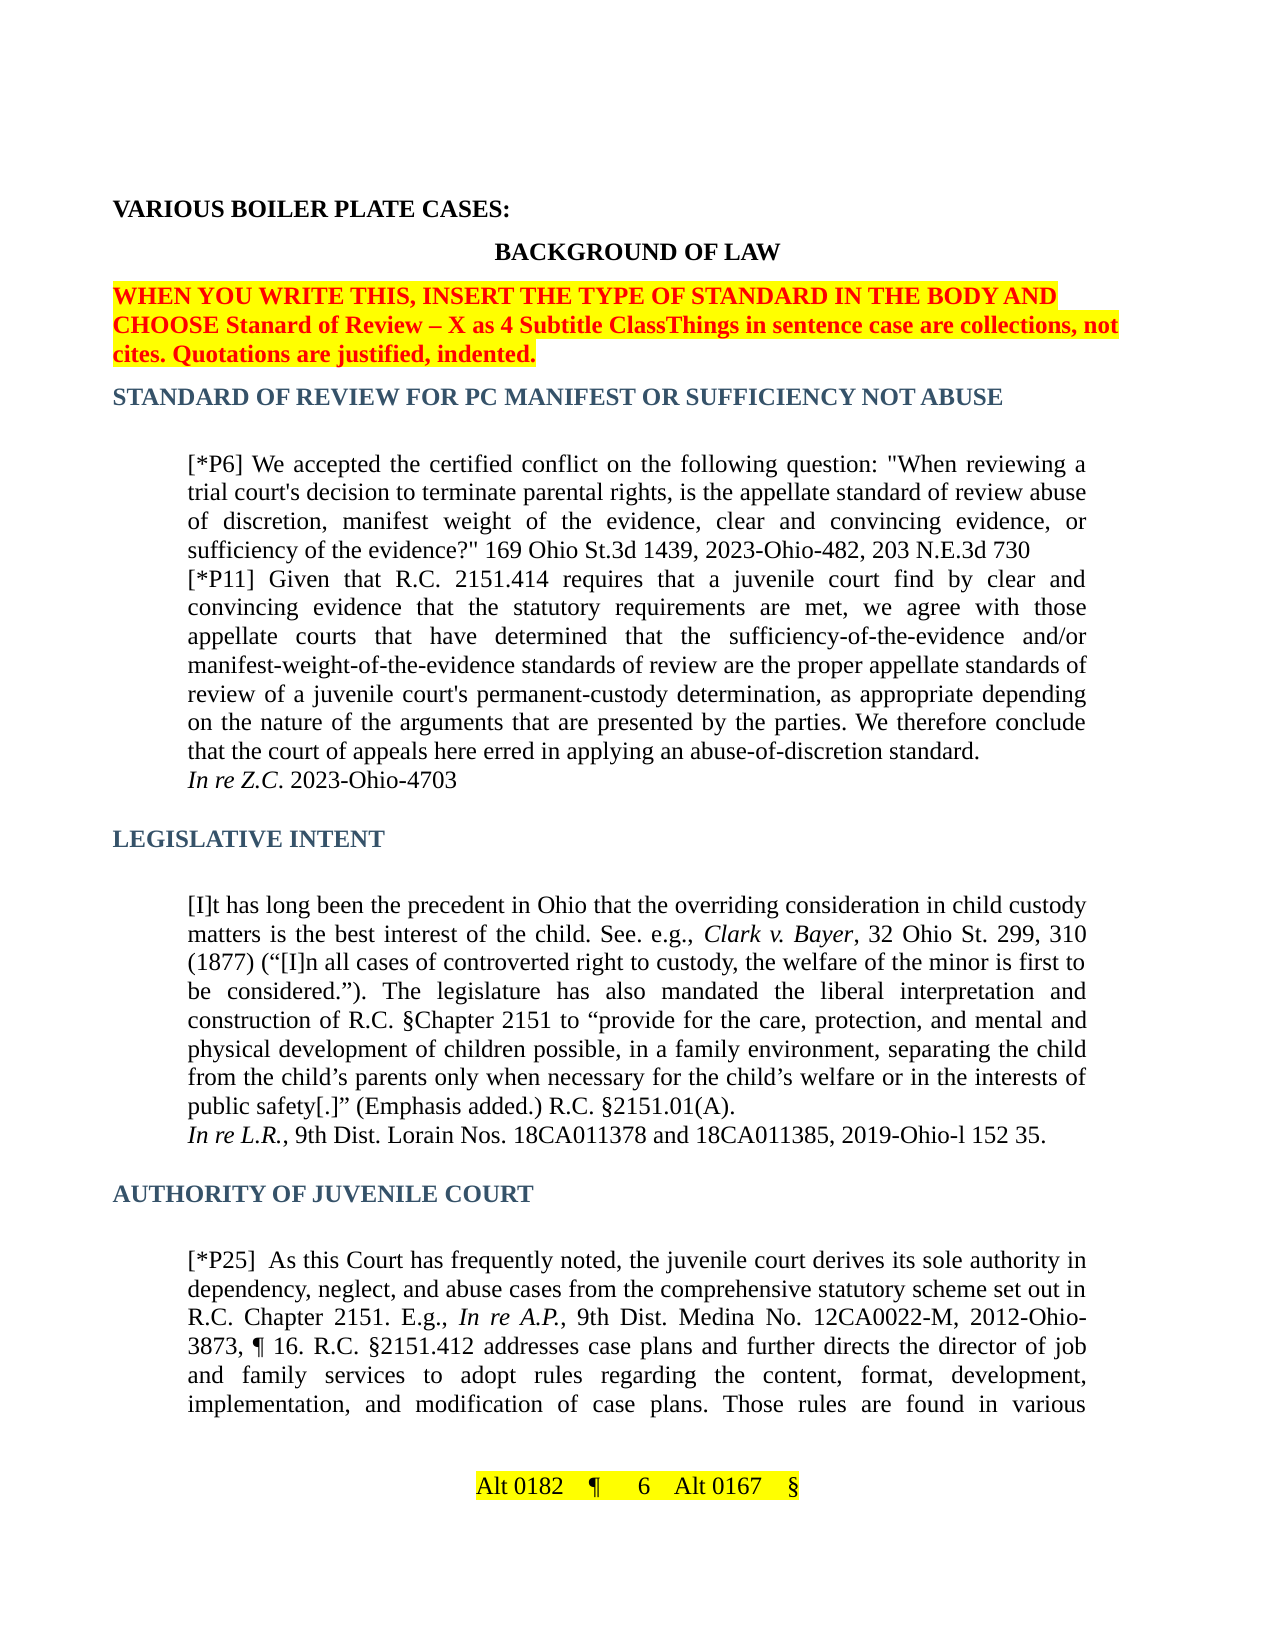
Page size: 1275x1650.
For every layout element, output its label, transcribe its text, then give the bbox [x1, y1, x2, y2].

text In re Z.C. 2023-Ohio-4703 [187, 765, 1087, 794]
subtitle BACKGROUND OF LAW [112, 237, 1162, 266]
text [*P6] We accepted the certified conflict on the following question: "When reviewing a trial court's decision to terminate parental rights, is the appellate standard of review abuse of discretion, manifest weight of the evidence, clear and convincing evidence, or sufficiency of the evidence?" 169 Ohio St.3d 1439, 2023-Ohio-482, 203 N.E.3d 730 [187, 449, 1087, 564]
text In re L.R., 9th Dist. Lorain Nos. 18CA011378 and 18CA011385, 2019-Ohio-l 152 35. [187, 1120, 1087, 1149]
text WHEN YOU WRITE THIS, INSERT THE TYPE OF STANDARD IN THE BODY AND CHOOSE Stanard of Review – X as 4 Subtitle ClassThings in sentence case are collections, not cites. Quotations are justified, indented. [536, 281, 1162, 367]
text [I]t has long been the precedent in Ohio that the overriding consideration in child custody matters is the best interest of the child. See. e.g., Clark v. Bayer, 32 Ohio St. 299, 310 (1877) (“[I]n all cases of controverted right to custody, the welfare of the minor is first to be considered.”). The legislature has also mandated the liberal interpretation and construction of R.C. §Chapter 2151 to “provide for the care, protection, and mental and physical development of children possible, in a family environment, separating the child from the child’s parents only when necessary for the child’s welfare or in the interests of public safety[.]” (Emphasis added.) R.C. §2151.01(A). [187, 890, 1087, 1120]
text [*P11] Given that R.C. 2151.414 requires that a juvenile court find by clear and convincing evidence that the statutory requirements are met, we agree with those appellate courts that have determined that the sufficiency-of-the-evidence and/or manifest-weight-of-the-evidence standards of review are the proper appellate standards of review of a juvenile court's permanent-custody determination, as appropriate depending on the nature of the arguments that are presented by the parties. We therefore conclude that the court of appeals here erred in applying an abuse-of-discretion standard. [187, 564, 1087, 765]
subtitle Authority Of Juvenile Court [112, 1179, 1162, 1207]
text [*P25] As this Court has frequently noted, the juvenile court derives its sole authority in dependency, neglect, and abuse cases from the comprehensive statutory scheme set out in R.C. Chapter 2151. E.g., In re A.P., 9th Dist. Medina No. 12CA0022-M, 2012-Ohio-3873, ¶ 16. R.C. §2151.412 addresses case plans and further directs the director of job and family services to adopt rules regarding the content, format, development, implementation, and modification of case plans. Those rules are found in various [187, 1245, 1087, 1417]
subtitle various boiler plate cases: [112, 194, 1162, 222]
subtitle Legislative intent [112, 824, 1162, 852]
subtitle standard of review for PC manifest or sufficiency not abuse [112, 382, 1162, 411]
